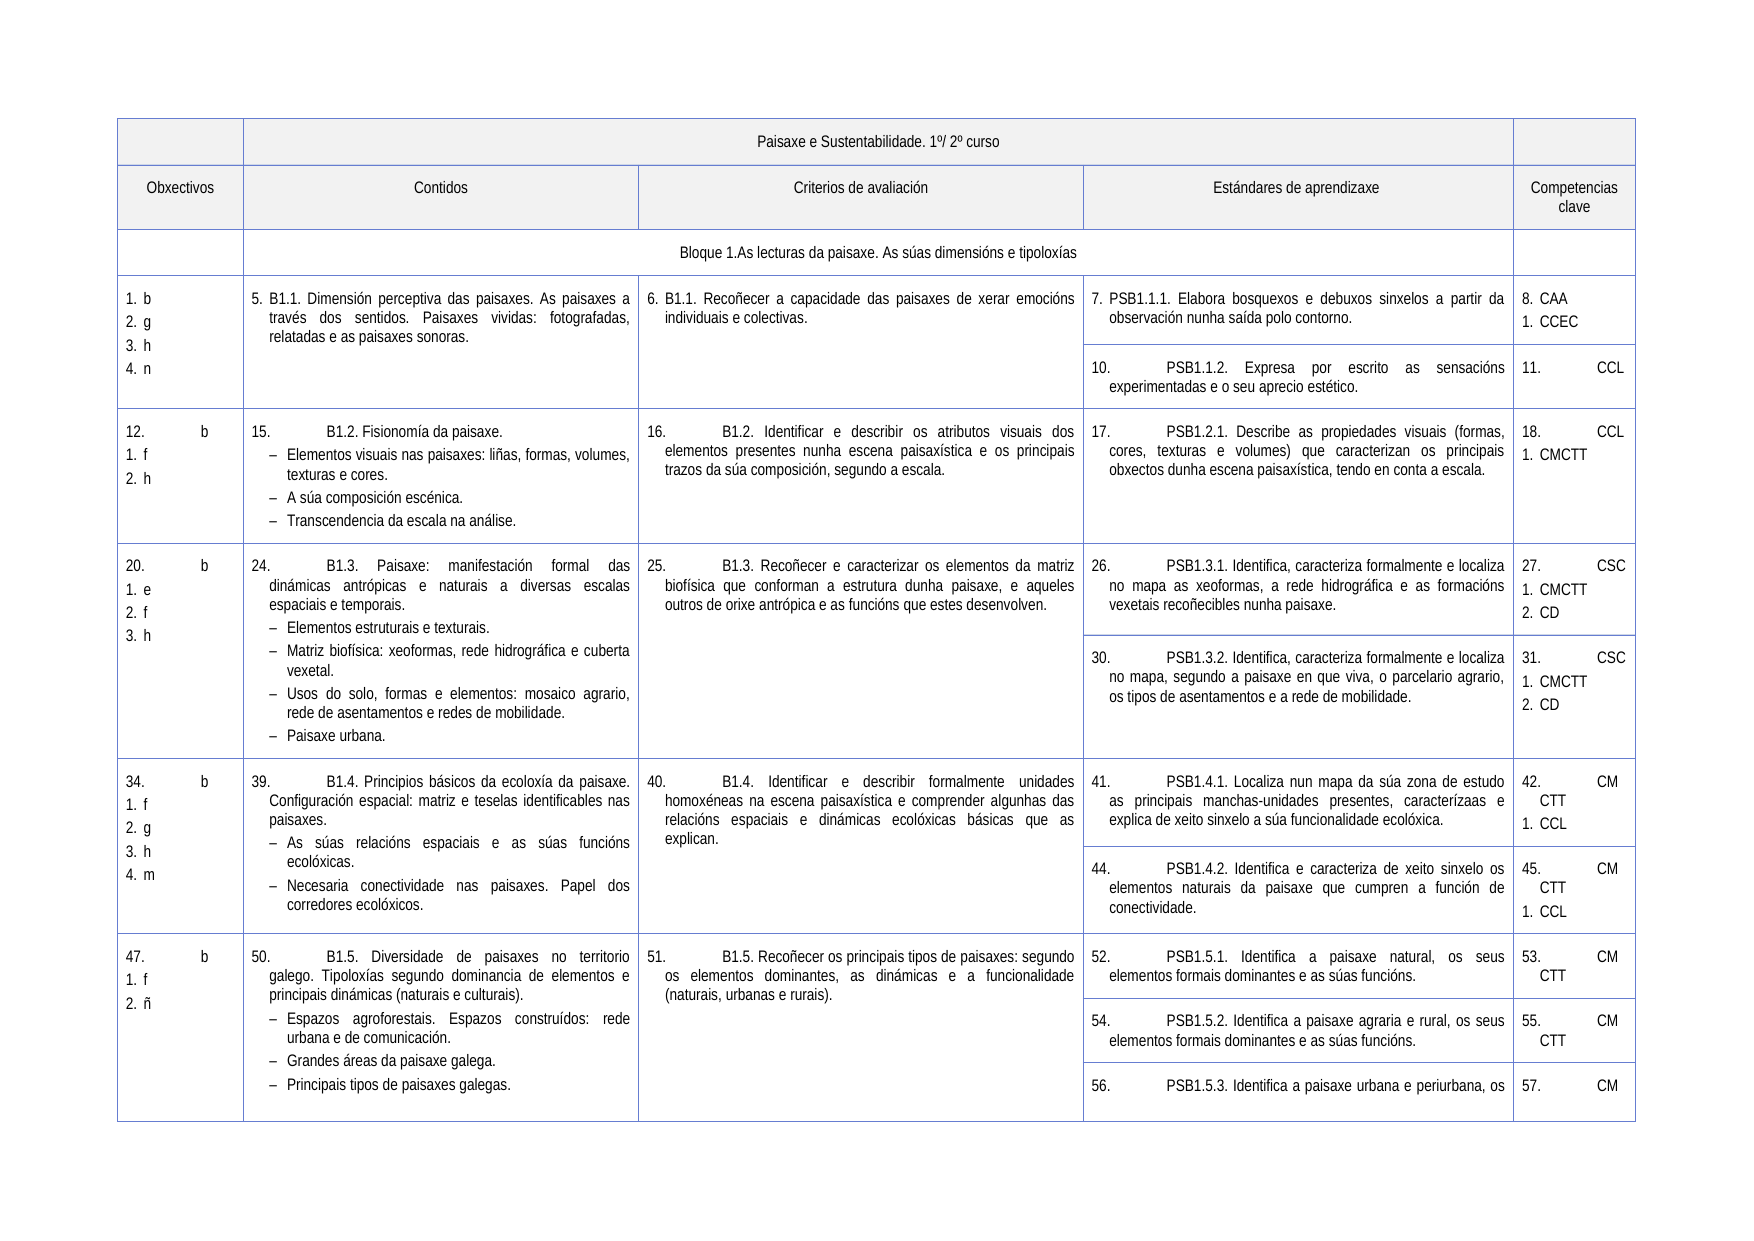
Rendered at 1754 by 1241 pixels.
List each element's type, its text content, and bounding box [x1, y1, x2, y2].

table_cell B1.5. Diversidade de paisaxes no territorio galego. Tipoloxías segundo dominancia de elementos e principais dinámicas (naturais e culturais). Espazos agroforestais. Espazos construídos: rede urbana e de comunicación. Grandes áreas da paisaxe galega. Principais tipos de paisaxes galegas. [244, 934, 638, 1121]
table_cell CMCTT [1514, 934, 1635, 998]
table_cell b f h [118, 409, 243, 543]
table_cell PSB1.1.2. Expresa por escrito as sensacións experimentadas e o seu aprecio estético. [1084, 345, 1513, 408]
table_cell CSC CMCTT CD [1514, 636, 1635, 758]
table_cell PSB1.4.1. Localiza nun mapa da súa zona de estudo as principais manchas-unidades presentes, caracterízaas e explica de xeito sinxelo a súa funcionalidade ecolóxica. [1084, 759, 1513, 846]
table_cell PSB1.4.2. Identifica e caracteriza de xeito sinxelo os elementos naturais da paisaxe que cumpren a función de conectividade. [1084, 847, 1513, 933]
table_cell PSB1.5.1. Identifica a paisaxe natural, os seus elementos formais dominantes e as súas funcións. [1084, 934, 1513, 998]
table_cell CMCTT [1514, 999, 1635, 1062]
table_cell Estándares de aprendizaxe [1084, 166, 1513, 229]
table_cell CSC CMCTT CD [1514, 544, 1635, 634]
table_cell B1.1. Dimensión perceptiva das paisaxes. As paisaxes a través dos sentidos. Paisaxes vividas: fotografadas, relatadas e as paisaxes sonoras. [244, 276, 638, 408]
table_cell PSB1.5.3. Identifica a paisaxe urbana e periurbana, os [1084, 1063, 1513, 1121]
table_cell b e f h [118, 544, 243, 758]
table_cell B1.2. Fisionomía da paisaxe. Elementos visuais nas paisaxes: liñas, formas, volumes, texturas e cores. A súa composición escénica. Transcendencia da escala na análise. [244, 409, 638, 543]
table_cell PSB1.3.2. Identifica, caracteriza formalmente e localiza no mapa, segundo a paisaxe en que viva, o parcelario agrario, os tipos de asentamentos e a rede de mobilidade. [1084, 636, 1513, 758]
table_cell CAA CCEC [1514, 276, 1635, 344]
table_cell Obxectivos [118, 166, 243, 229]
table_cell PSB1.1.1. Elabora bosquexos e debuxos sinxelos a partir da observación nunha saída polo contorno. [1084, 276, 1513, 344]
table_cell CCL [1514, 345, 1635, 408]
table_cell B1.1. Recoñecer a capacidade das paisaxes de xerar emocións individuais e colectivas. [639, 276, 1083, 408]
table_cell b f ñ [118, 934, 243, 1121]
table_cell PSB1.3.1. Identifica, caracteriza formalmente e localiza no mapa as xeoformas, a rede hidrográfica e as formacións vexetais recoñecibles nunha paisaxe. [1084, 544, 1513, 634]
table_cell B1.5. Recoñecer os principais tipos de paisaxes: segundo os elementos dominantes, as dinámicas e a funcionalidade (naturais, urbanas e rurais). [639, 934, 1083, 1121]
table_cell PSB1.5.2. Identifica a paisaxe agraria e rural, os seus elementos formais dominantes e as súas funcións. [1084, 999, 1513, 1062]
table_cell B1.3. Paisaxe: manifestación formal das dinámicas antrópicas e naturais a diversas escalas espaciais e temporais. Elementos estruturais e texturais. Matriz biofísica: xeoformas, rede hidrográfica e cuberta vexetal. Usos do solo, formas e elementos: mosaico agrario, rede de asentamentos e redes de mobilidade. Paisaxe urbana. [244, 544, 638, 758]
table_cell [118, 230, 243, 275]
table_cell CCL CMCTT [1514, 409, 1635, 543]
table_cell CMCTT [1514, 1063, 1635, 1121]
table_cell B1.2. Identificar e describir os atributos visuais dos elementos presentes nunha escena paisaxística e os principais trazos da súa composición, segundo a escala. [639, 409, 1083, 543]
table_cell B1.3. Recoñecer e caracterizar os elementos da matriz biofísica que conforman a estrutura dunha paisaxe, e aqueles outros de orixe antrópica e as funcións que estes desenvolven. [639, 544, 1083, 758]
table_header [1514, 119, 1635, 164]
table_cell b g h n [118, 276, 243, 408]
table_header [118, 119, 243, 164]
table_cell Criterios de avaliación [639, 166, 1083, 229]
table_cell B1.4. Identificar e describir formalmente unidades homoxéneas na escena paisaxística e comprender algunhas das relacións espaciais e dinámicas ecolóxicas básicas que as explican. [639, 759, 1083, 933]
table_cell CMCTT CCL [1514, 847, 1635, 933]
table_cell Competencias clave [1514, 166, 1635, 229]
table_cell B1.4. Principios básicos da ecoloxía da paisaxe. Configuración espacial: matriz e teselas identificables nas paisaxes. As súas relacións espaciais e as súas funcións ecolóxicas. Necesaria conectividade nas paisaxes. Papel dos corredores ecolóxicos. [244, 759, 638, 933]
table_cell Contidos [244, 166, 638, 229]
table_cell b f g h m [118, 759, 243, 933]
table_cell [1514, 230, 1635, 275]
table_cell PSB1.2.1. Describe as propiedades visuais (formas, cores, texturas e volumes) que caracterizan os principais obxectos dunha escena paisaxística, tendo en conta a escala. [1084, 409, 1513, 543]
table_cell Bloque 1.As lecturas da paisaxe. As súas dimensións e tipoloxías [244, 230, 1513, 275]
table_header Paisaxe e Sustentabilidade. 1º/ 2º curso [244, 119, 1513, 164]
table_cell CMCTT CCL [1514, 759, 1635, 846]
